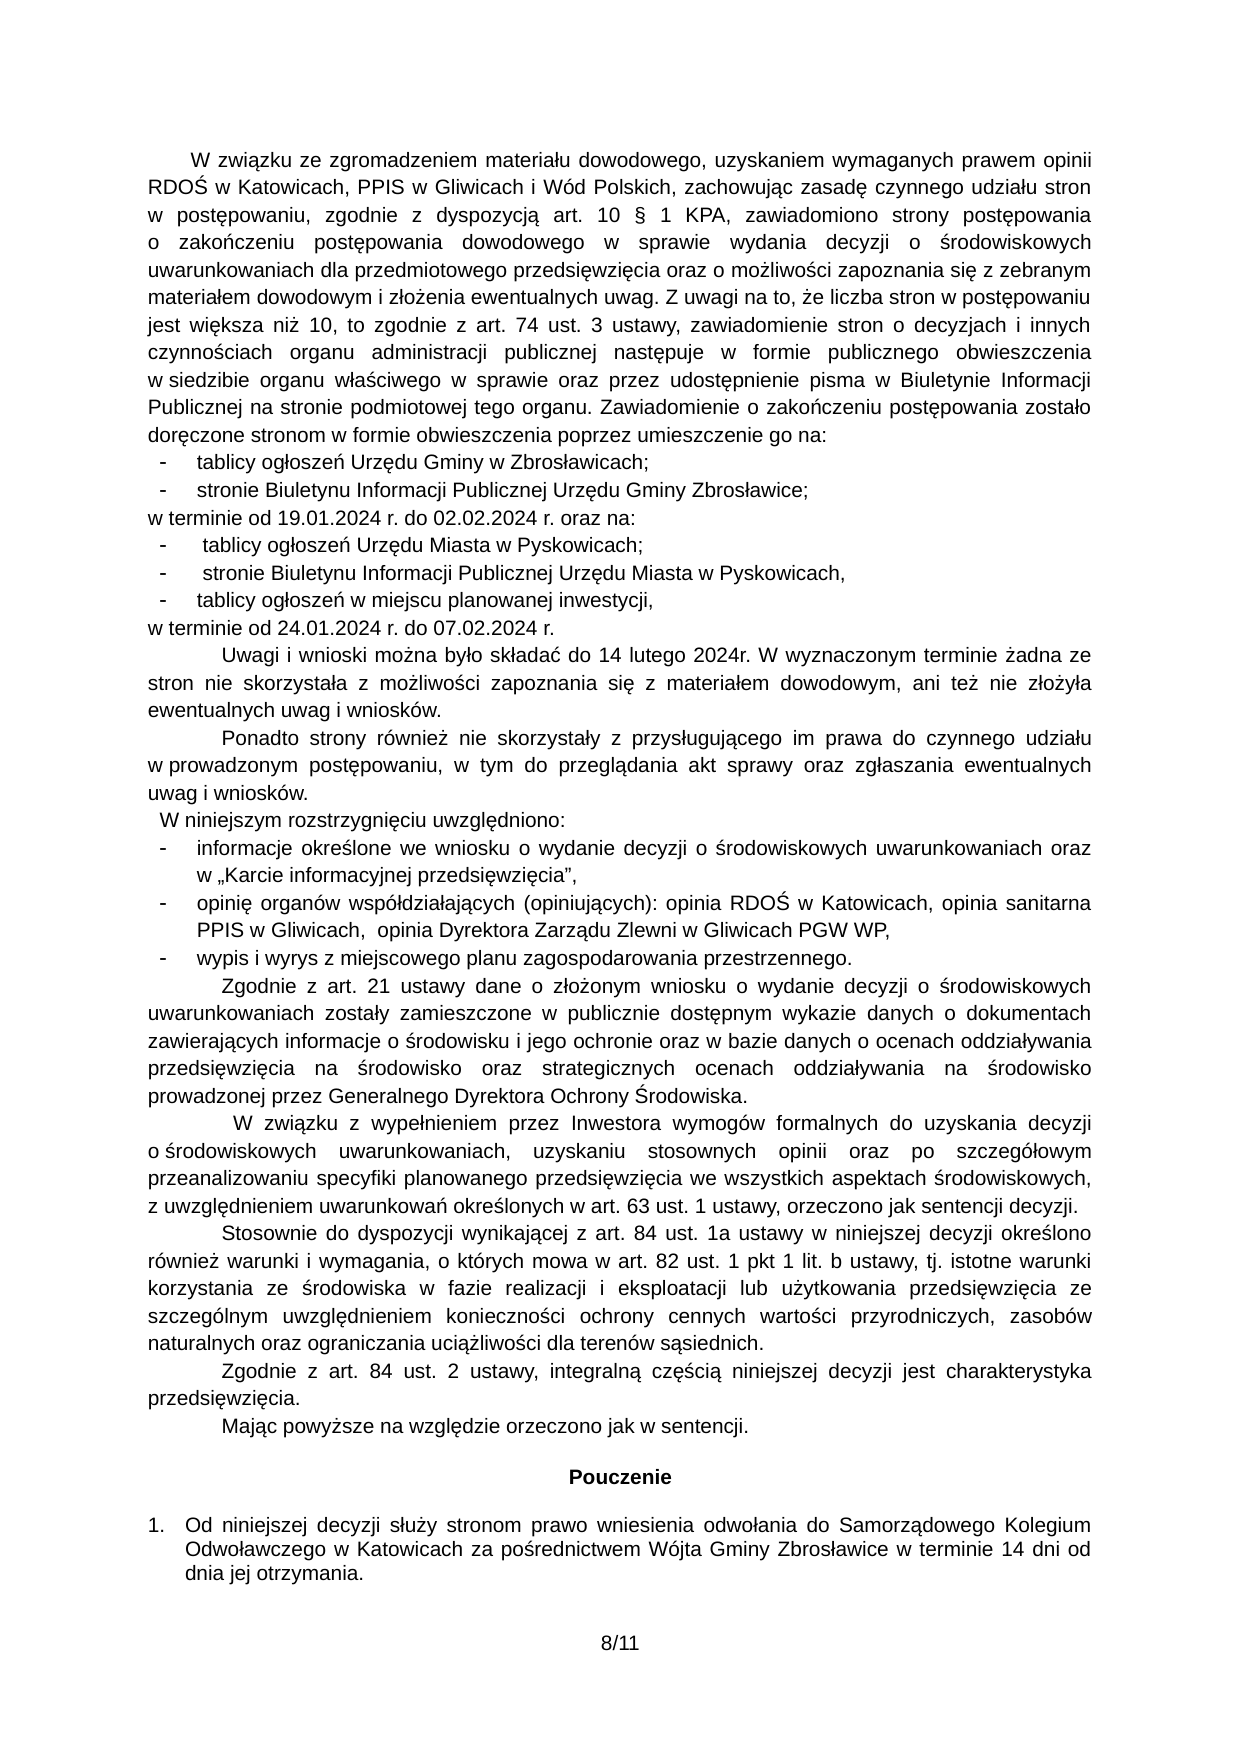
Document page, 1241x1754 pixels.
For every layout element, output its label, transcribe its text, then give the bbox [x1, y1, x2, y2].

text Ponadto strony również nie skorzystały z przysługującego im prawa do czynnego udziału w prowadzonym postępowaniu, w tym do przeglądania akt sprawy oraz zgłaszania ewentualnych uwag i wniosków. [148, 726, 1093, 804]
text Uwagi i wnioski można było składać do 14 lutego 2024r. W wyznaczonym terminie żadna ze stron nie skorzystała z możliwości zapoznania się z materiałem dowodowym, ani też nie złożyła ewentualnych uwag i wniosków. [148, 643, 1093, 722]
text Zgodnie z art. 84 ust. 2 ustawy, integralną częścią niniejszej decyzji jest charakterystyka przedsięwzięcia. [148, 1358, 1093, 1410]
text w terminie od 24.01.2024 r. do 07.02.2024 r. [148, 616, 1093, 639]
list tablicy ogłoszeń w miejscu planowanej inwestycji, [159, 588, 1093, 612]
text Zgodnie z art. 21 ustawy dane o złożonym wniosku o wydanie decyzji o środowiskowych uwarunkowaniach zostały zamieszczone w publicznie dostępnym wykazie danych o dokumentach zawierających informacje o środowisku i jego ochronie oraz w bazie danych o ocenach oddziaływania przedsięwzięcia na środowisko oraz strategicznych ocenach oddziaływania na środowisko prowadzonej przez Generalnego Dyrektora Ochrony Środowiska. [148, 973, 1093, 1107]
list informacje określone we wniosku o wydanie decyzji o środowiskowych uwarunkowaniach oraz w „Karcie informacyjnej przedsięwzięcia”, [159, 836, 1093, 887]
text W związku z wypełnieniem przez Inwestora wymogów formalnych do uzyskania decyzji o środowiskowych uwarunkowaniach, uzyskaniu stosownych opinii oraz po szczegółowym przeanalizowaniu specyfiki planowanego przedsięwzięcia we wszystkich aspektach środowiskowych, z uwzględnieniem uwarunkowań określonych w art. 63 ust. 1 ustawy, orzeczono jak sentencji decyzji. [148, 1111, 1093, 1217]
text Mając powyższe na względzie orzeczono jak w sentencji. [148, 1413, 1093, 1437]
text W związku ze zgromadzeniem materiału dowodowego, uzyskaniem wymaganych prawem opinii RDOŚ w Katowicach, PPIS w Gliwicach i Wód Polskich, zachowując zasadę czynnego udziału stron w postępowaniu, zgodnie z dyspozycją art. 10 § 1 KPA, zawiadomiono strony postępowania o zakończeniu postępowania dowodowego w sprawie wydania decyzji o środowiskowych uwarunkowaniach dla przedmiotowego przedsięwzięcia oraz o możliwości zapoznania się z zebranym materiałem dowodowym i złożenia ewentualnych uwag. Z uwagi na to, że liczba stron w postępowaniu jest większa niż 10, to zgodnie z art. 74 ust. 3 ustawy, zawiadomienie stron o decyzjach i innych czynnościach organu administracji publicznej następuje w formie publicznego obwieszczenia w siedzibie organu właściwego w sprawie oraz przez udostępnienie pisma w Biuletynie Informacji Publicznej na stronie podmiotowej tego organu. Zawiadomienie o zakończeniu postępowania zostało doręczone stronom w formie obwieszczenia poprzez umieszczenie go na: [148, 148, 1093, 447]
list tablicy ogłoszeń Urzędu Gminy w Zbrosławicach; [159, 450, 1093, 474]
list opinię organów współdziałających (opiniujących): opinia RDOŚ w Katowicach, opinia sanitarna PPIS w Gliwicach, opinia Dyrektora Zarządu Zlewni w Gliwicach PGW WP, [159, 891, 1093, 942]
text Stosownie do dyspozycji wynikającej z art. 84 ust. 1a ustawy w niniejszej decyzji określono również warunki i wymagania, o których mowa w art. 82 ust. 1 pkt 1 lit. b ustawy, tj. istotne warunki korzystania ze środowiska w fazie realizacji i eksploatacji lub użytkowania przedsięwzięcia ze szczególnym uwzględnieniem konieczności ochrony cennych wartości przyrodniczych, zasobów naturalnych oraz ograniczania uciążliwości dla terenów sąsiednich. [148, 1221, 1093, 1355]
list Od niniejszej decyzji służy stronom prawo wniesienia odwołania do Samorządowego Kolegium Odwoławczego w Katowicach za pośrednictwem Wójta Gminy Zbrosławice w terminie 14 dni od dnia jej otrzymania. [148, 1513, 1093, 1585]
list stronie Biuletynu Informacji Publicznej Urzędu Miasta w Pyskowicach, [159, 560, 1093, 584]
list wypis i wyrys z miejscowego planu zagospodarowania przestrzennego. [159, 946, 1093, 970]
list stronie Biuletynu Informacji Publicznej Urzędu Gminy Zbrosławice; [159, 478, 1093, 502]
text w terminie od 19.01.2024 r. do 02.02.2024 r. oraz na: [148, 505, 1093, 529]
text Pouczenie [148, 1465, 1093, 1489]
list tablicy ogłoszeń Urzędu Miasta w Pyskowicach; [159, 533, 1093, 557]
text W niniejszym rozstrzygnięciu uwzględniono: [148, 808, 1093, 832]
